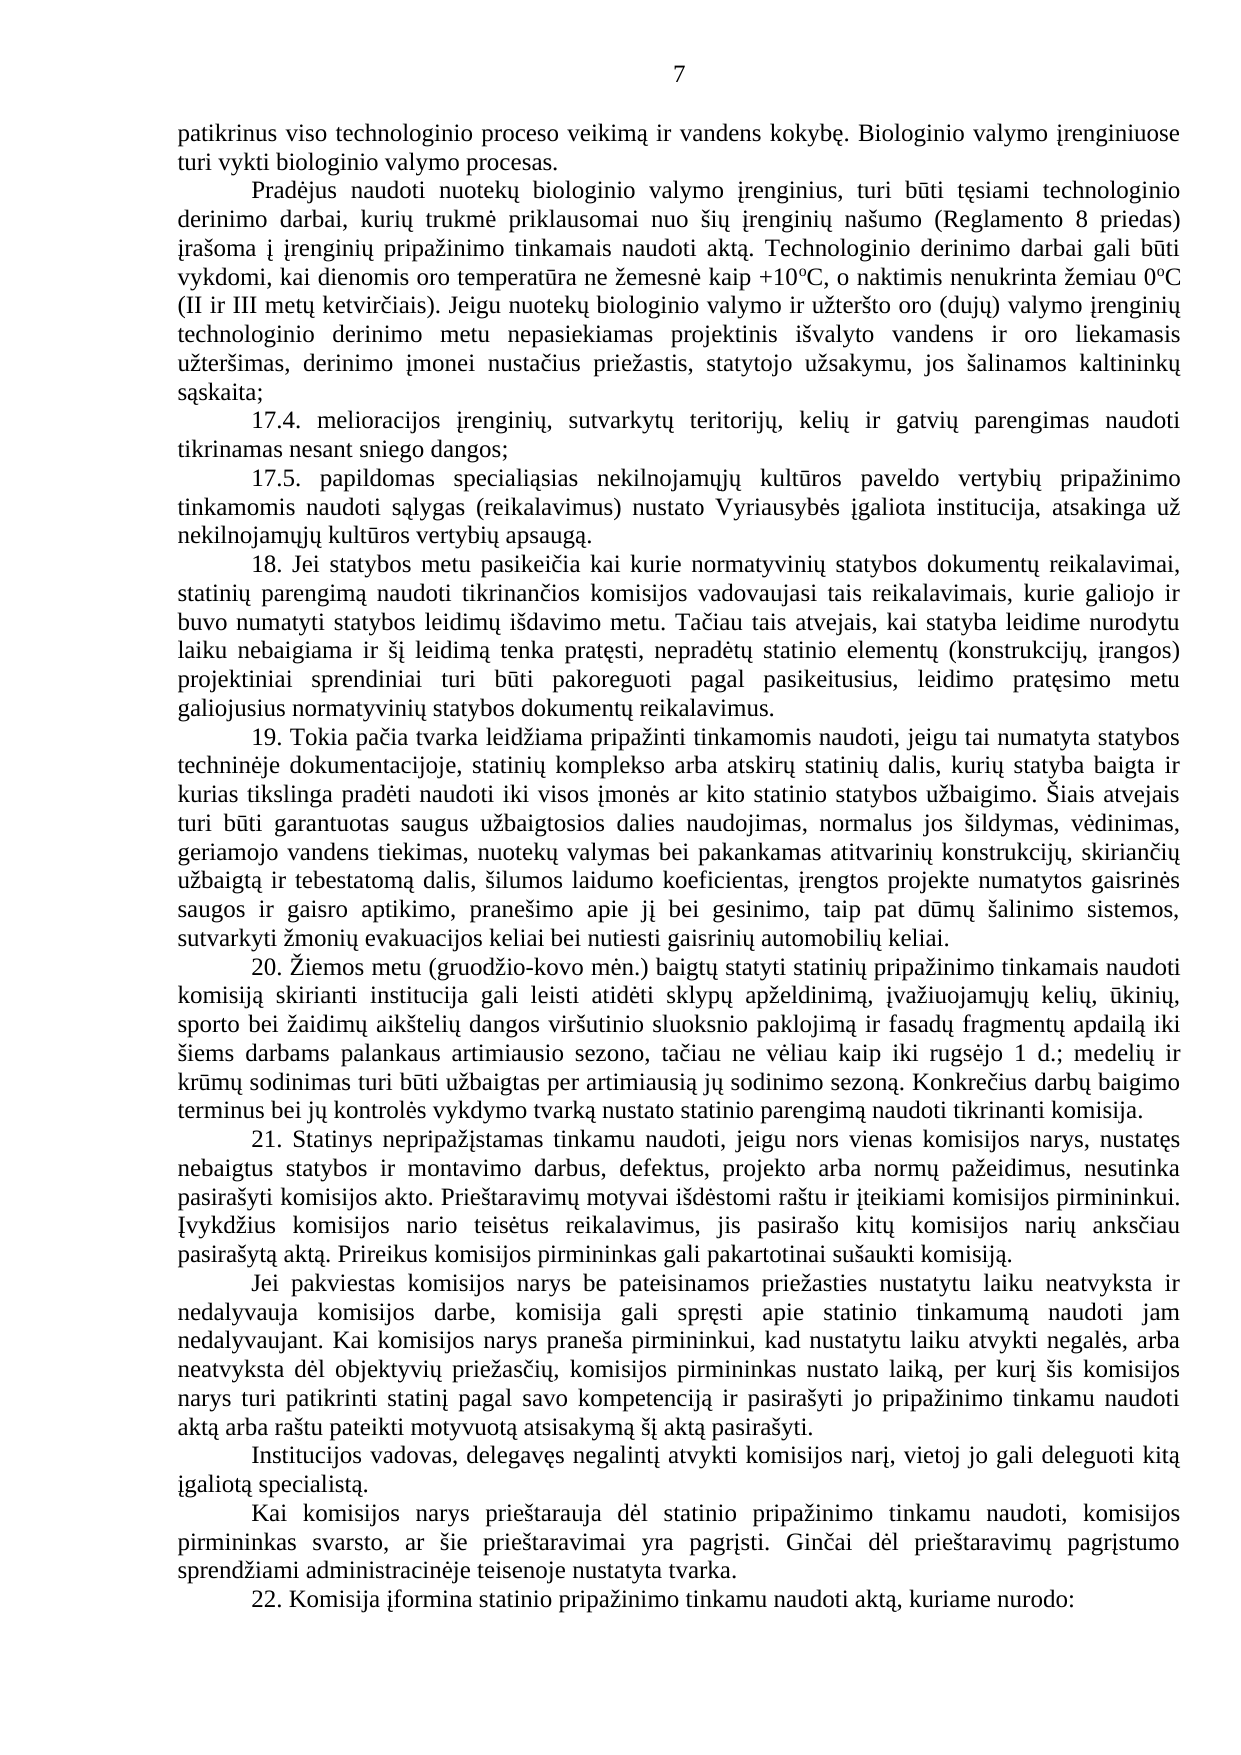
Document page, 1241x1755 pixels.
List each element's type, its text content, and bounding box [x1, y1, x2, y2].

text Institucijos vadovas, delegavęs negalintį atvykti komisijos narį, vietoj jo gali deleguoti kitą įgaliotą specialistą. [177, 1441, 1181, 1498]
text 17.5. papildomas specialiąsias nekilnojamųjų kultūros paveldo vertybių pripažinimo tinkamomis naudoti sąlygas (reikalavimus) nustato Vyriausybės įgaliota institucija, atsakinga už nekilnojamųjų kultūros vertybių apsaugą. [177, 463, 1181, 549]
text Kai komisijos narys prieštarauja dėl statinio pripažinimo tinkamu naudoti, komisijos pirmininkas svarsto, ar šie prieštaravimai yra pagrįsti. Ginčai dėl prieštaravimų pagrįstumo sprendžiami administracinėje teisenoje nustatyta tvarka. [177, 1498, 1181, 1584]
text 18. Jei statybos metu pasikeičia kai kurie normatyvinių statybos dokumentų reikalavimai, statinių parengimą naudoti tikrinančios komisijos vadovaujasi tais reikalavimais, kurie galiojo ir buvo numatyti statybos leidimų išdavimo metu. Tačiau tais atvejais, kai statyba leidime nurodytu laiku nebaigiama ir šį leidimą tenka pratęsti, nepradėtų statinio elementų (konstrukcijų, įrangos) projektiniai sprendiniai turi būti pakoreguoti pagal pasikeitusius, leidimo pratęsimo metu galiojusius normatyvinių statybos dokumentų reikalavimus. [177, 549, 1181, 722]
text 20. Žiemos metu (gruodžio-kovo mėn.) baigtų statyti statinių pripažinimo tinkamais naudoti komisiją skirianti institucija gali leisti atidėti sklypų apželdinimą, įvažiuojamųjų kelių, ūkinių, sporto bei žaidimų aikštelių dangos viršutinio sluoksnio paklojimą ir fasadų fragmentų apdailą iki šiems darbams palankaus artimiausio sezono, tačiau ne vėliau kaip iki rugsėjo 1 d.; medelių ir krūmų sodinimas turi būti užbaigtas per artimiausią jų sodinimo sezoną. Konkrečius darbų baigimo terminus bei jų kontrolės vykdymo tvarką nustato statinio parengimą naudoti tikrinanti komisija. [177, 952, 1181, 1124]
text Pradėjus naudoti nuotekų biologinio valymo įrenginius, turi būti tęsiami technologinio derinimo darbai, kurių trukmė priklausomai nuo šių įrenginių našumo (Reglamento 8 priedas) įrašoma į įrenginių pripažinimo tinkamais naudoti aktą. Technologinio derinimo darbai gali būti vykdomi, kai dienomis oro temperatūra ne žemesnė kaip +10oC, o naktimis nenukrinta žemiau 0oC (II ir III metų ketvirčiais). Jeigu nuotekų biologinio valymo ir užteršto oro (dujų) valymo įrenginių technologinio derinimo metu nepasiekiamas projektinis išvalyto vandens ir oro liekamasis užteršimas, derinimo įmonei nustačius priežastis, statytojo užsakymu, jos šalinamos kaltininkų sąskaita; [177, 176, 1181, 406]
text 21. Statinys nepripažįstamas tinkamu naudoti, jeigu nors vienas komisijos narys, nustatęs nebaigtus statybos ir montavimo darbus, defektus, projekto arba normų pažeidimus, nesutinka pasirašyti komisijos akto. Prieštaravimų motyvai išdėstomi raštu ir įteikiami komisijos pirmininkui. Įvykdžius komisijos nario teisėtus reikalavimus, jis pasirašo kitų komisijos narių anksčiau pasirašytą aktą. Prireikus komisijos pirmininkas gali pakartotinai sušaukti komisiją. [177, 1124, 1181, 1268]
text 17.4. melioracijos įrenginių, sutvarkytų teritorijų, kelių ir gatvių parengimas naudoti tikrinamas nesant sniego dangos; [177, 406, 1181, 463]
text patikrinus viso technologinio proceso veikimą ir vandens kokybę. Biologinio valymo įrenginiuose turi vykti biologinio valymo procesas. [177, 118, 1181, 176]
text Jei pakviestas komisijos narys be pateisinamos priežasties nustatytu laiku neatvyksta ir nedalyvauja komisijos darbe, komisija gali spręsti apie statinio tinkamumą naudoti jam nedalyvaujant. Kai komisijos narys praneša pirmininkui, kad nustatytu laiku atvykti negalės, arba neatvyksta dėl objektyvių priežasčių, komisijos pirmininkas nustato laiką, per kurį šis komisijos narys turi patikrinti statinį pagal savo kompetenciją ir pasirašyti jo pripažinimo tinkamu naudoti aktą arba raštu pateikti motyvuotą atsisakymą šį aktą pasirašyti. [177, 1268, 1181, 1441]
text 19. Tokia pačia tvarka leidžiama pripažinti tinkamomis naudoti, jeigu tai numatyta statybos techninėje dokumentacijoje, statinių komplekso arba atskirų statinių dalis, kurių statyba baigta ir kurias tikslinga pradėti naudoti iki visos įmonės ar kito statinio statybos užbaigimo. Šiais atvejais turi būti garantuotas saugus užbaigtosios dalies naudojimas, normalus jos šildymas, vėdinimas, geriamojo vandens tiekimas, nuotekų valymas bei pakankamas atitvarinių konstrukcijų, skiriančių užbaigtą ir tebestatomą dalis, šilumos laidumo koeficientas, įrengtos projekte numatytos gaisrinės saugos ir gaisro aptikimo, pranešimo apie jį bei gesinimo, taip pat dūmų šalinimo sistemos, sutvarkyti žmonių evakuacijos keliai bei nutiesti gaisrinių automobilių keliai. [177, 722, 1181, 952]
text 22. Komisija įformina statinio pripažinimo tinkamu naudoti aktą, kuriame nurodo: [177, 1584, 1181, 1613]
